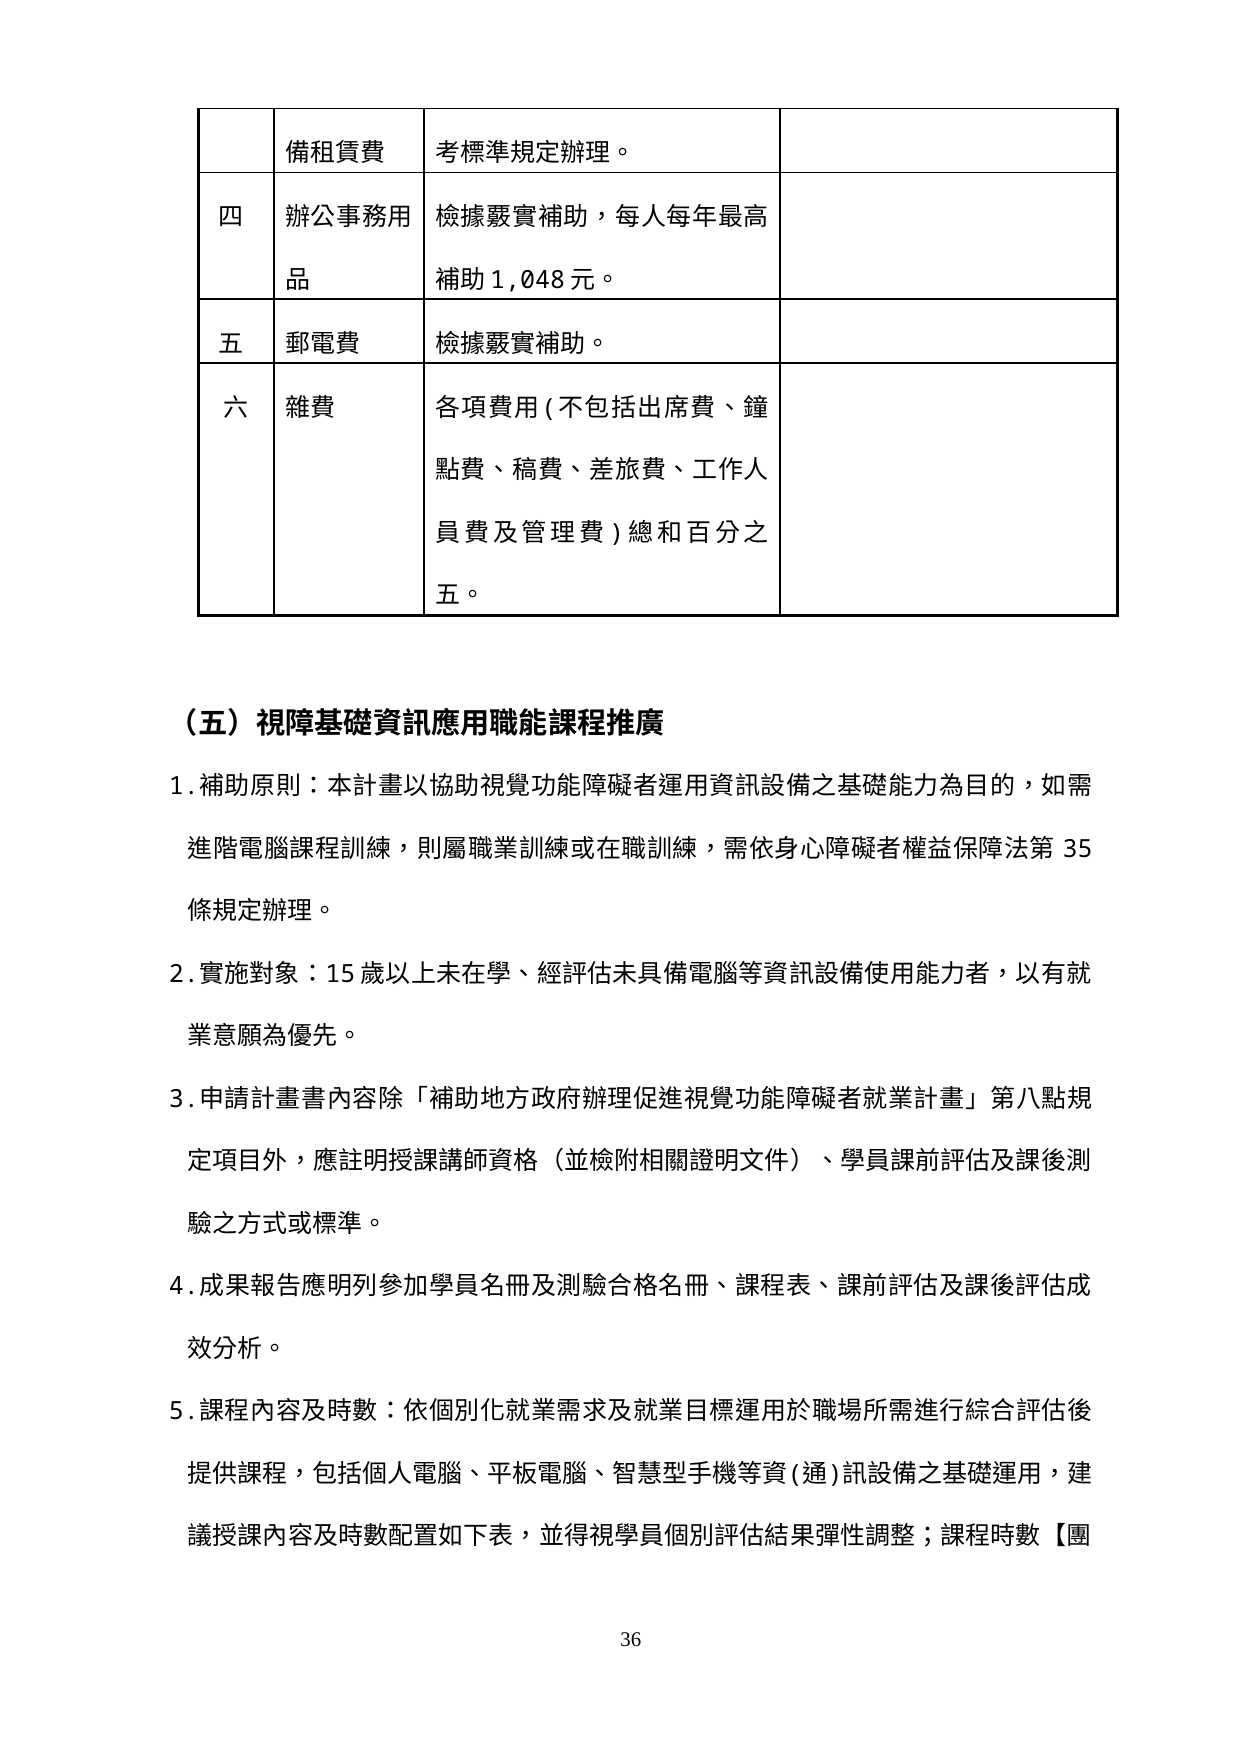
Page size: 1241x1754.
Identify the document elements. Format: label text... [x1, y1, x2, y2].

text 1.補助原則：本計畫以協助視覺功能障礙者運用資訊設備之基礎能力為目的，如需進階電腦課程訓練，則屬職業訓練或在職訓練，需依身心障礙者權益保障法第35條規定辦理。 [169, 742, 1092, 929]
table_cell 五 [200, 300, 273, 362]
table_cell [781, 364, 1116, 614]
table_cell [200, 109, 273, 172]
table_cell 郵電費 [275, 300, 423, 362]
table_cell 雜費 [275, 364, 423, 614]
table_cell 檢據覈實補助。 [425, 300, 779, 362]
text （五）視障基礎資訊應用職能課程推廣 [169, 679, 1092, 742]
table_cell [781, 173, 1116, 298]
table_cell [781, 109, 1116, 172]
table_cell 各項費用(不包括出席費、鐘點費、稿費、差旅費、工作人員費及管理費)總和百分之五。 [425, 364, 779, 614]
text 3.申請計畫書內容除「補助地方政府辦理促進視覺功能障礙者就業計畫」第八點規定項目外，應註明授課講師資格（並檢附相關證明文件）、學員課前評估及課後測驗之方式或標準。 [169, 1054, 1092, 1242]
table_cell 四 [200, 173, 273, 298]
table_cell 六 [200, 364, 273, 614]
table_cell [781, 300, 1116, 362]
text 5.課程內容及時數：依個別化就業需求及就業目標運用於職場所需進行綜合評估後提供課程，包括個人電腦、平板電腦、智慧型手機等資(通)訊設備之基礎運用，建議授課內容及時數配置如下表，並得視學員個別評估結果彈性調整；課程時數【團 [169, 1367, 1092, 1554]
table_cell 檢據覈實補助，每人每年最高補助1,048元。 [425, 173, 779, 298]
table_cell 辦公事務用品 [275, 173, 423, 298]
text 4.成果報告應明列參加學員名冊及測驗合格名冊、課程表、課前評估及課後評估成效分析。 [169, 1242, 1092, 1367]
table_cell 備租賃費 [275, 109, 423, 172]
text 2.實施對象：15歲以上未在學、經評估未具備電腦等資訊設備使用能力者，以有就業意願為優先。 [169, 929, 1092, 1054]
table_cell 考標準規定辦理。 [425, 109, 779, 172]
